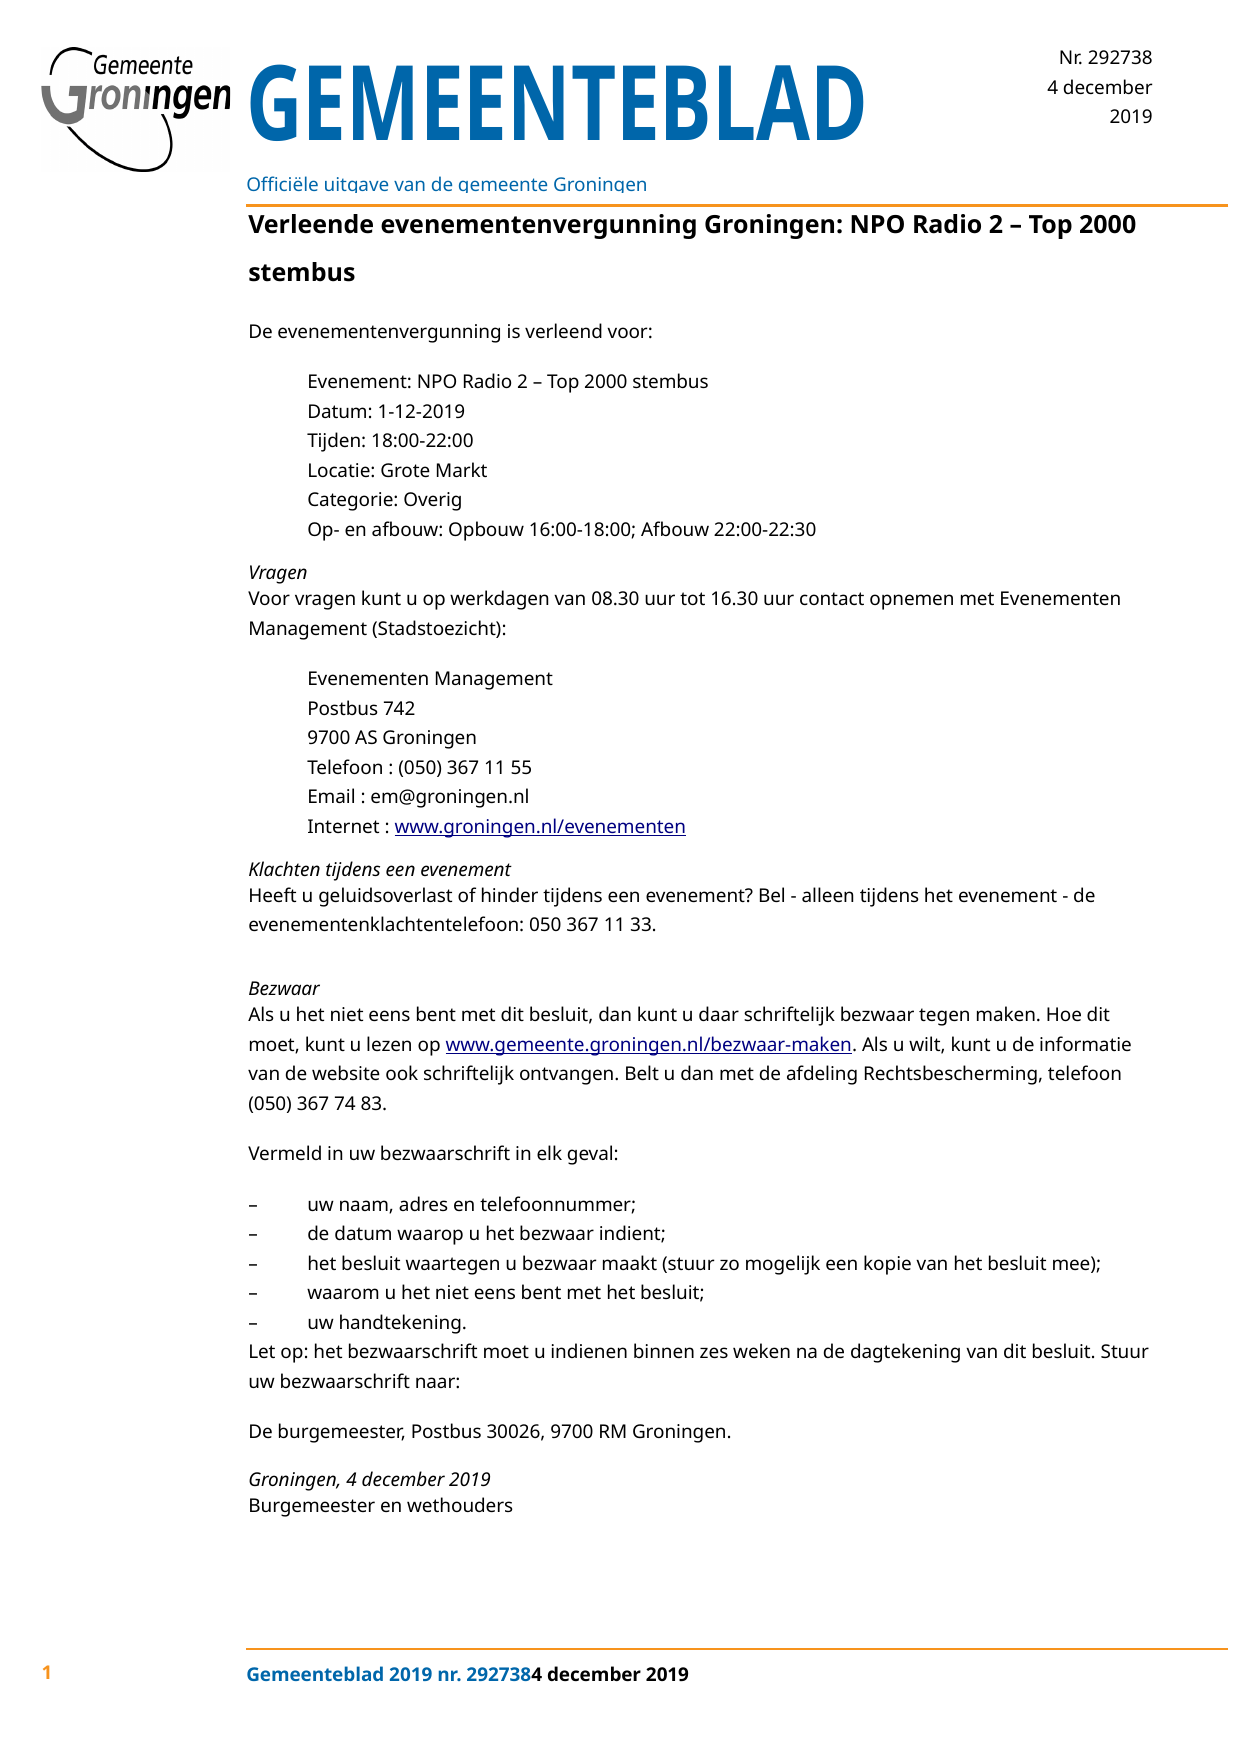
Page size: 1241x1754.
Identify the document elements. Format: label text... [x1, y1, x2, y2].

text Voor vragen kunt u op werkdagen van 08.30 uur tot 16.30 uur contact opnemen met Evenementen Management (Stadstoezicht): [248, 585, 1152, 640]
text Groningen, 4 december 2019 [248, 1466, 1152, 1492]
text Vermeld in uw bezwaarschrift in elk geval: [248, 1140, 1152, 1166]
text De burgemeester, Postbus 30026, 9700 RM Groningen. [248, 1419, 1152, 1444]
picture [41, 47, 231, 172]
list waarom u het niet eens bent met het besluit; [248, 1279, 1152, 1305]
list Categorie: Overig [248, 487, 1152, 512]
list Email : em@groningen.nl [248, 783, 1152, 809]
text Als u het niet eens bent met dit besluit, dan kunt u daar schriftelijk bezwaar tegen maken. Hoe dit moet, kunt u lezen op www.gemeente.groningen.nl/bezwaar-maken. Als u wilt, kunt u de informatie van de website ook schriftelijk ontvangen. Belt u dan met de afdeling Rechtsbescherming, telefoon (050) 367 74 83. [248, 1001, 1152, 1116]
list Postbus 742 [248, 695, 1152, 720]
text Bezwaar [248, 975, 1152, 1001]
text Klachten tijdens een evenement [248, 856, 1152, 882]
list uw naam, adres en telefoonnummer; [248, 1191, 1152, 1216]
list Locatie: Grote Markt [248, 457, 1152, 483]
list Internet : www.groningen.nl/evenementen [248, 813, 1152, 839]
list Telefoon : (050) 367 11 55 [248, 754, 1152, 779]
list het besluit waartegen u bezwaar maakt (stuur zo mogelijk een kopie van het besluit mee); [248, 1250, 1152, 1276]
text Heeft u geluidsoverlast of hinder tijdens een evenement? Bel - alleen tijdens het evenement - de evenementenklachtentelefoon: 050 367 11 33. [248, 882, 1152, 937]
list uw handtekening. [248, 1309, 1152, 1335]
text Let op: het bezwaarschrift moet u indienen binnen zes weken na de dagtekening van dit besluit. Stuur uw bezwaarschrift naar: [248, 1339, 1152, 1394]
text De evenementenvergunning is verleend voor: [248, 318, 1152, 344]
list 9700 AS Groningen [248, 724, 1152, 750]
text Vragen [248, 559, 1152, 585]
list Op- en afbouw: Opbouw 16:00-18:00; Afbouw 22:00-22:30 [248, 516, 1152, 542]
text Burgemeester en wethouders [248, 1492, 1152, 1518]
list Tijden: 18:00-22:00 [248, 427, 1152, 453]
list de datum waarop u het bezwaar indient; [248, 1220, 1152, 1246]
list Evenementen Management [248, 665, 1152, 691]
list Evenement: NPO Radio 2 – Top 2000 stembus [248, 368, 1152, 394]
list Datum: 1-12-2019 [248, 398, 1152, 424]
text Verleende evenementenvergunning Groningen: NPO Radio 2 – Top 2000 stembus [248, 207, 1152, 288]
